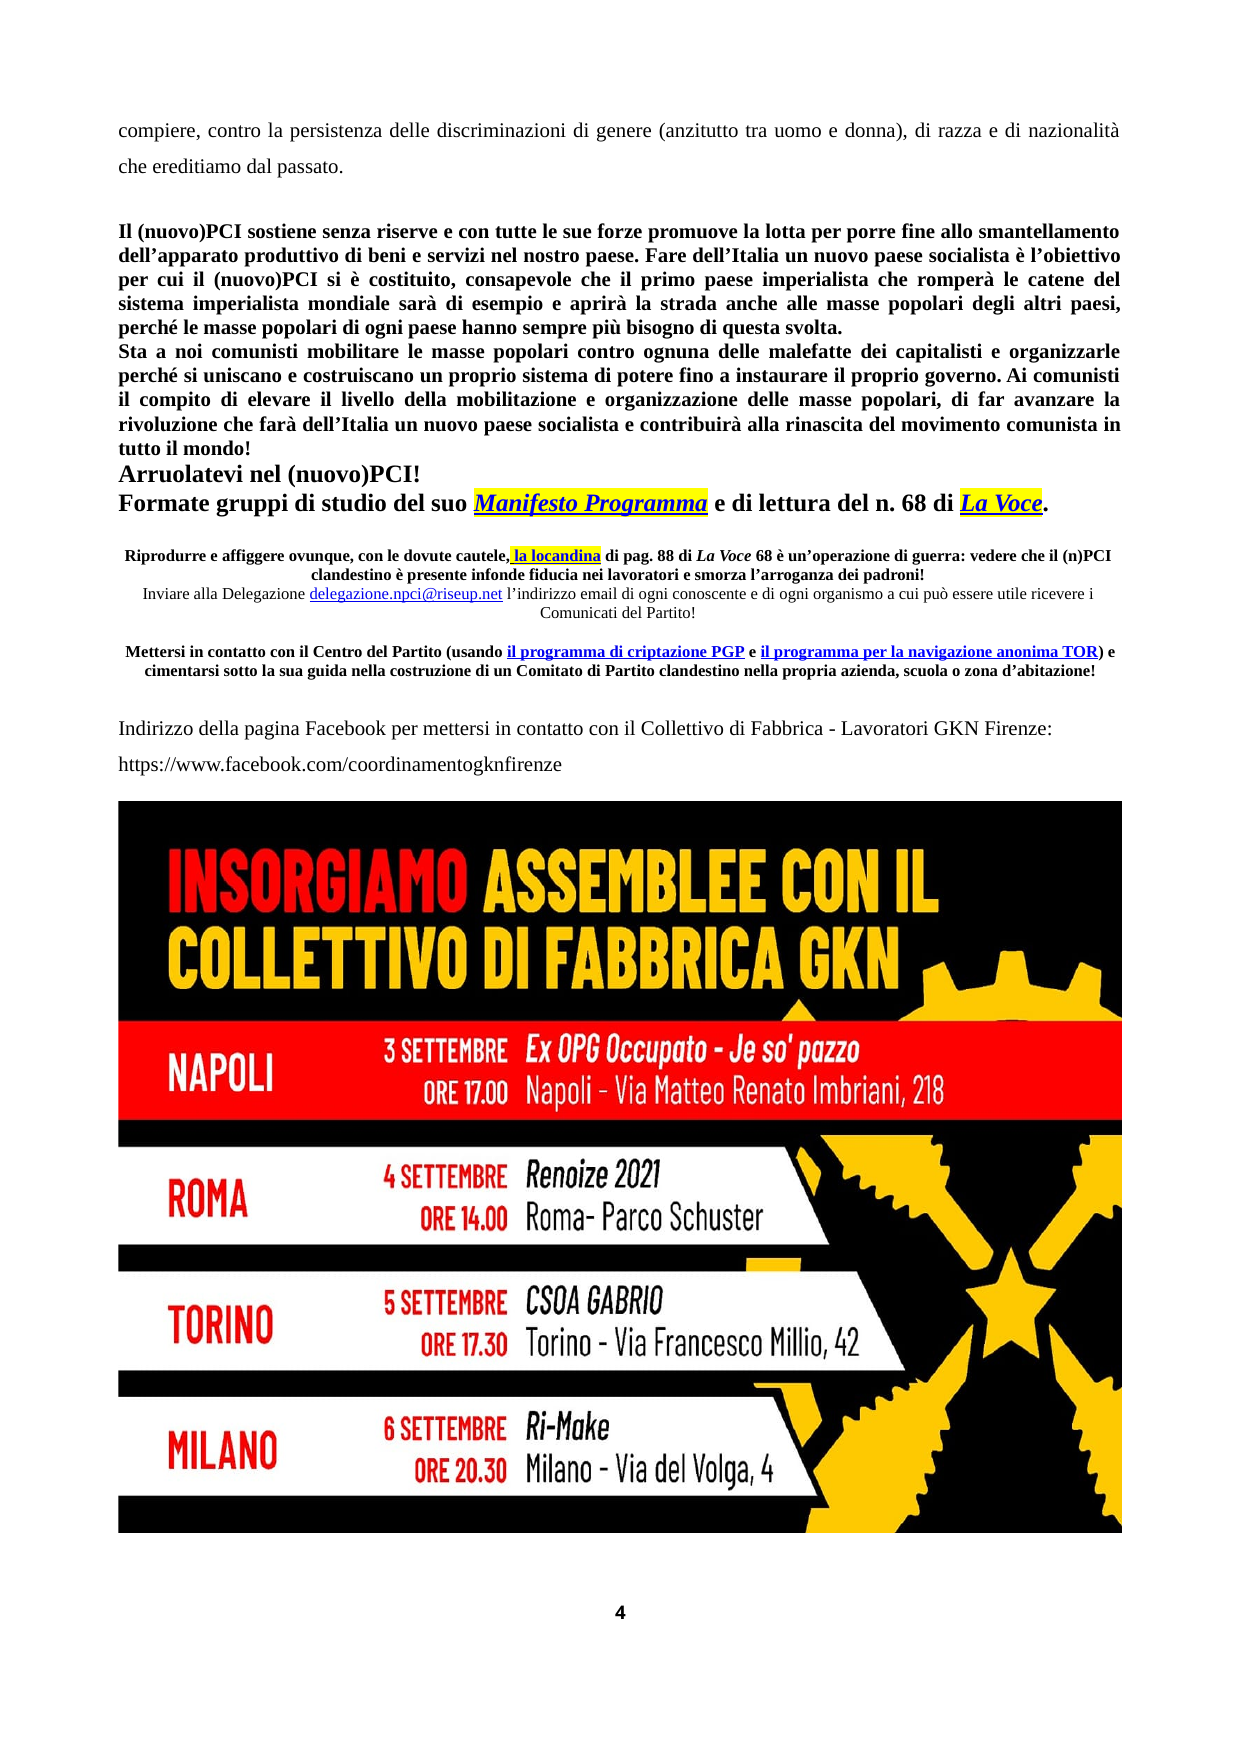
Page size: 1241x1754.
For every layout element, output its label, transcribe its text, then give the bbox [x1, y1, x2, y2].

picture [118, 801, 1122, 1533]
text Formate gruppi di studio del suo Manifesto Programma e di lettura del n. 68 di La Voce. [118, 488, 1122, 517]
text Sta a noi comunisti mobilitare le masse popolari contro ognuna delle malefatte dei capitalisti e organizzarle perché si uniscano e costruiscano un proprio sistema di potere fino a instaurare il proprio governo. Ai comunisti il compito di elevare il livello della mobilitazione e organizzazione delle masse popolari, di far avanzare la rivoluzione che farà dell’Italia un nuovo paese socialista e contribuirà alla rinascita del movimento comunista in tutto il mondo! [118, 339, 1122, 459]
text https://www.facebook.com/coordinamentogknfirenze [118, 752, 1122, 776]
text Inviare alla Delegazione delegazione.npci@riseup.net l’indirizzo email di ogni conoscente e di ogni organismo a cui può essere utile ricevere i Comunicati del Partito! [118, 584, 1118, 622]
text compiere, contro la persistenza delle discriminazioni di genere (anzitutto tra uomo e donna), di razza e di nazionalità che ereditiamo dal passato. [118, 118, 1122, 178]
text Mettersi in contatto con il Centro del Partito (usando il programma di criptazione PGP e il programma per la navigazione anonima TOR) e cimentarsi sotto la sua guida nella costruzione di un Comitato di Partito clandestino nella propria azienda, scuola o zona d’abitazione! [118, 642, 1122, 680]
text Arruolatevi nel (nuovo)PCI! [118, 459, 1122, 488]
text Riprodurre e affiggere ovunque, con le dovute cautele, la locandina di pag. 88 di La Voce 68 è un’operazione di guerra: vedere che il (n)PCI clandestino è presente infonde fiducia nei lavoratori e smorza l’arroganza dei padroni! [118, 546, 1118, 584]
text Il (nuovo)PCI sostiene senza riserve e con tutte le sue forze promuove la lotta per porre fine allo smantellamento dell’apparato produttivo di beni e servizi nel nostro paese. Fare dell’Italia un nuovo paese socialista è l’obiettivo per cui il (nuovo)PCI si è costituito, consapevole che il primo paese imperialista che romperà le catene del sistema imperialista mondiale sarà di esempio e aprirà la strada anche alle masse popolari degli altri paesi, perché le masse popolari di ogni paese hanno sempre più bisogno di questa svolta. [118, 219, 1122, 339]
text Indirizzo della pagina Facebook per mettersi in contatto con il Collettivo di Fabbrica - Lavoratori GKN Firenze: [118, 716, 1122, 740]
